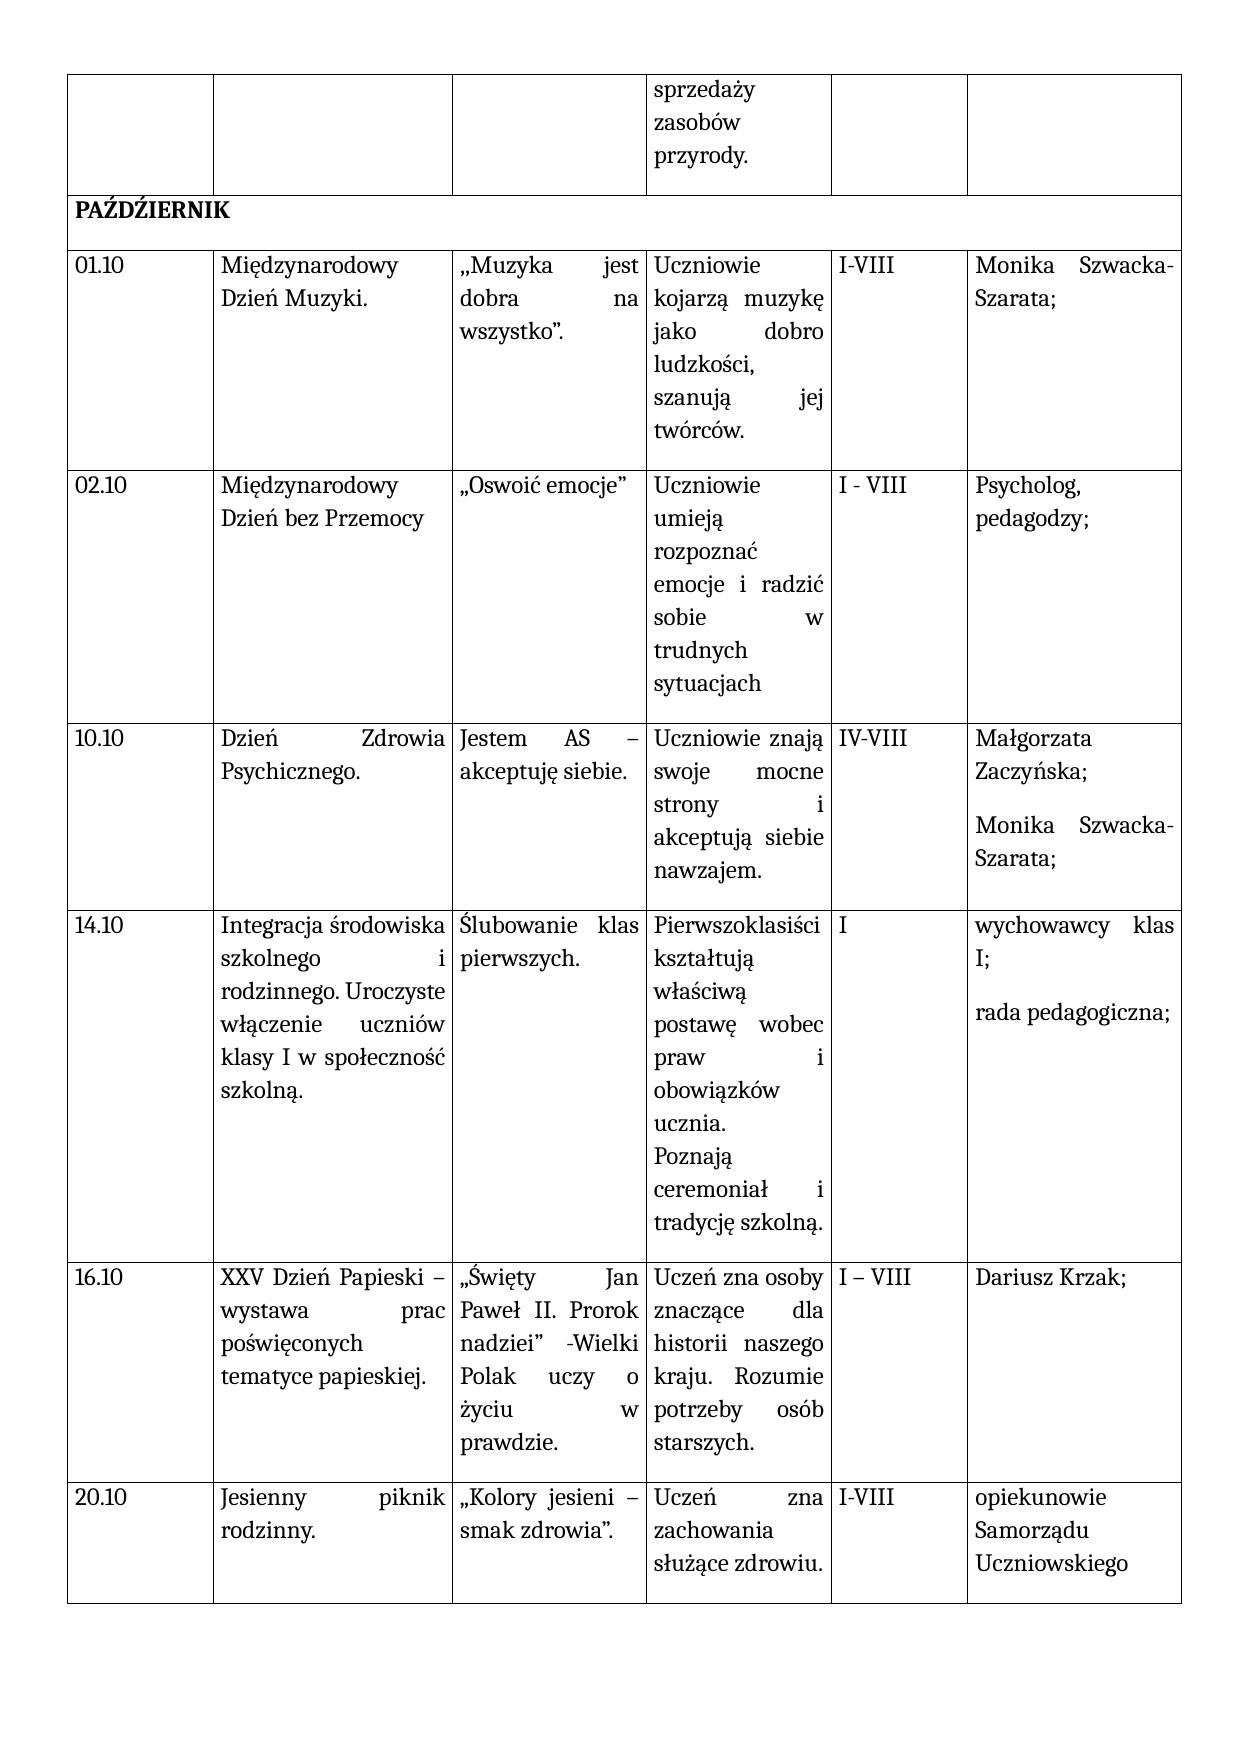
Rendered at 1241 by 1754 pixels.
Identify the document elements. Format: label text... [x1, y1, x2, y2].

table_cell Jestem AS – akceptuję siebie. [453, 724, 646, 909]
table_cell Psycholog, pedagodzy; [968, 471, 1181, 723]
table_cell Monika Szwacka-Szarata; [968, 251, 1181, 469]
table_cell 20.10 [68, 1483, 213, 1603]
table_cell [68, 75, 213, 195]
table_cell „Kolory jesieni – smak zdrowia”. [453, 1483, 646, 1603]
table_cell Ślubowanie klas pierwszych. [453, 911, 646, 1262]
table_cell Uczniowie znają swoje mocne strony i akceptują siebie nawzajem. [647, 724, 831, 909]
table_cell Jesienny piknik rodzinny. [214, 1483, 452, 1603]
table_cell 02.10 [68, 471, 213, 723]
table_cell Integracja środowiska szkolnego i rodzinnego. Uroczyste włączenie uczniów klasy I w społeczność szkolną. [214, 911, 452, 1262]
table_cell Uczeń zna osoby znaczące dla historii naszego kraju. Rozumie potrzeby osób starszych. [647, 1263, 831, 1482]
table_cell 14.10 [68, 911, 213, 1262]
table_cell Uczeń zna zachowania służące zdrowiu. [647, 1483, 831, 1603]
table_cell I [832, 911, 967, 1262]
table_cell wychowawcy klas I; rada pedagogiczna; [968, 911, 1181, 1262]
table_cell sprzedaży zasobów przyrody. [647, 75, 831, 195]
table_cell IV-VIII [832, 724, 967, 909]
table_cell XXV Dzień Papieski – wystawa prac poświęconych tematyce papieskiej. [214, 1263, 452, 1482]
table_cell Uczniowie kojarzą muzykę jako dobro ludzkości, szanują jej twórców. [647, 251, 831, 469]
table_cell 10.10 [68, 724, 213, 909]
table_cell Dzień Zdrowia Psychicznego. [214, 724, 452, 909]
table_cell PAŹDŹIERNIK [68, 196, 1181, 249]
table_cell Pierwszoklasiści kształtują właściwą postawę wobec praw i obowiązków ucznia. Poznają ceremoniał i tradycję szkolną. [647, 911, 831, 1262]
table_cell I – VIII [832, 1263, 967, 1482]
table_cell ,,Muzyka jest dobra na wszystko”. [453, 251, 646, 469]
table_cell opiekunowie Samorządu Uczniowskiego [968, 1483, 1181, 1603]
table_cell „Oswoić emocje” [453, 471, 646, 723]
table_cell Międzynarodowy Dzień Muzyki. [214, 251, 452, 469]
table_cell Dariusz Krzak; [968, 1263, 1181, 1482]
table_cell „Święty Jan Paweł II. Prorok nadziei” -Wielki Polak uczy o życiu w prawdzie. [453, 1263, 646, 1482]
table_cell Małgorzata Zaczyńska; Monika Szwacka-Szarata; [968, 724, 1181, 909]
table_cell Uczniowie umieją rozpoznać emocje i radzić sobie w trudnych sytuacjach [647, 471, 831, 723]
table_cell I-VIII [832, 1483, 967, 1603]
table_cell I-VIII [832, 251, 967, 469]
table_cell [968, 75, 1181, 195]
table_cell [214, 75, 452, 195]
table_cell 01.10 [68, 251, 213, 469]
table_cell [453, 75, 646, 195]
table_cell Międzynarodowy Dzień bez Przemocy [214, 471, 452, 723]
table_cell [832, 75, 967, 195]
table_cell 16.10 [68, 1263, 213, 1482]
table_cell I - VIII [832, 471, 967, 723]
